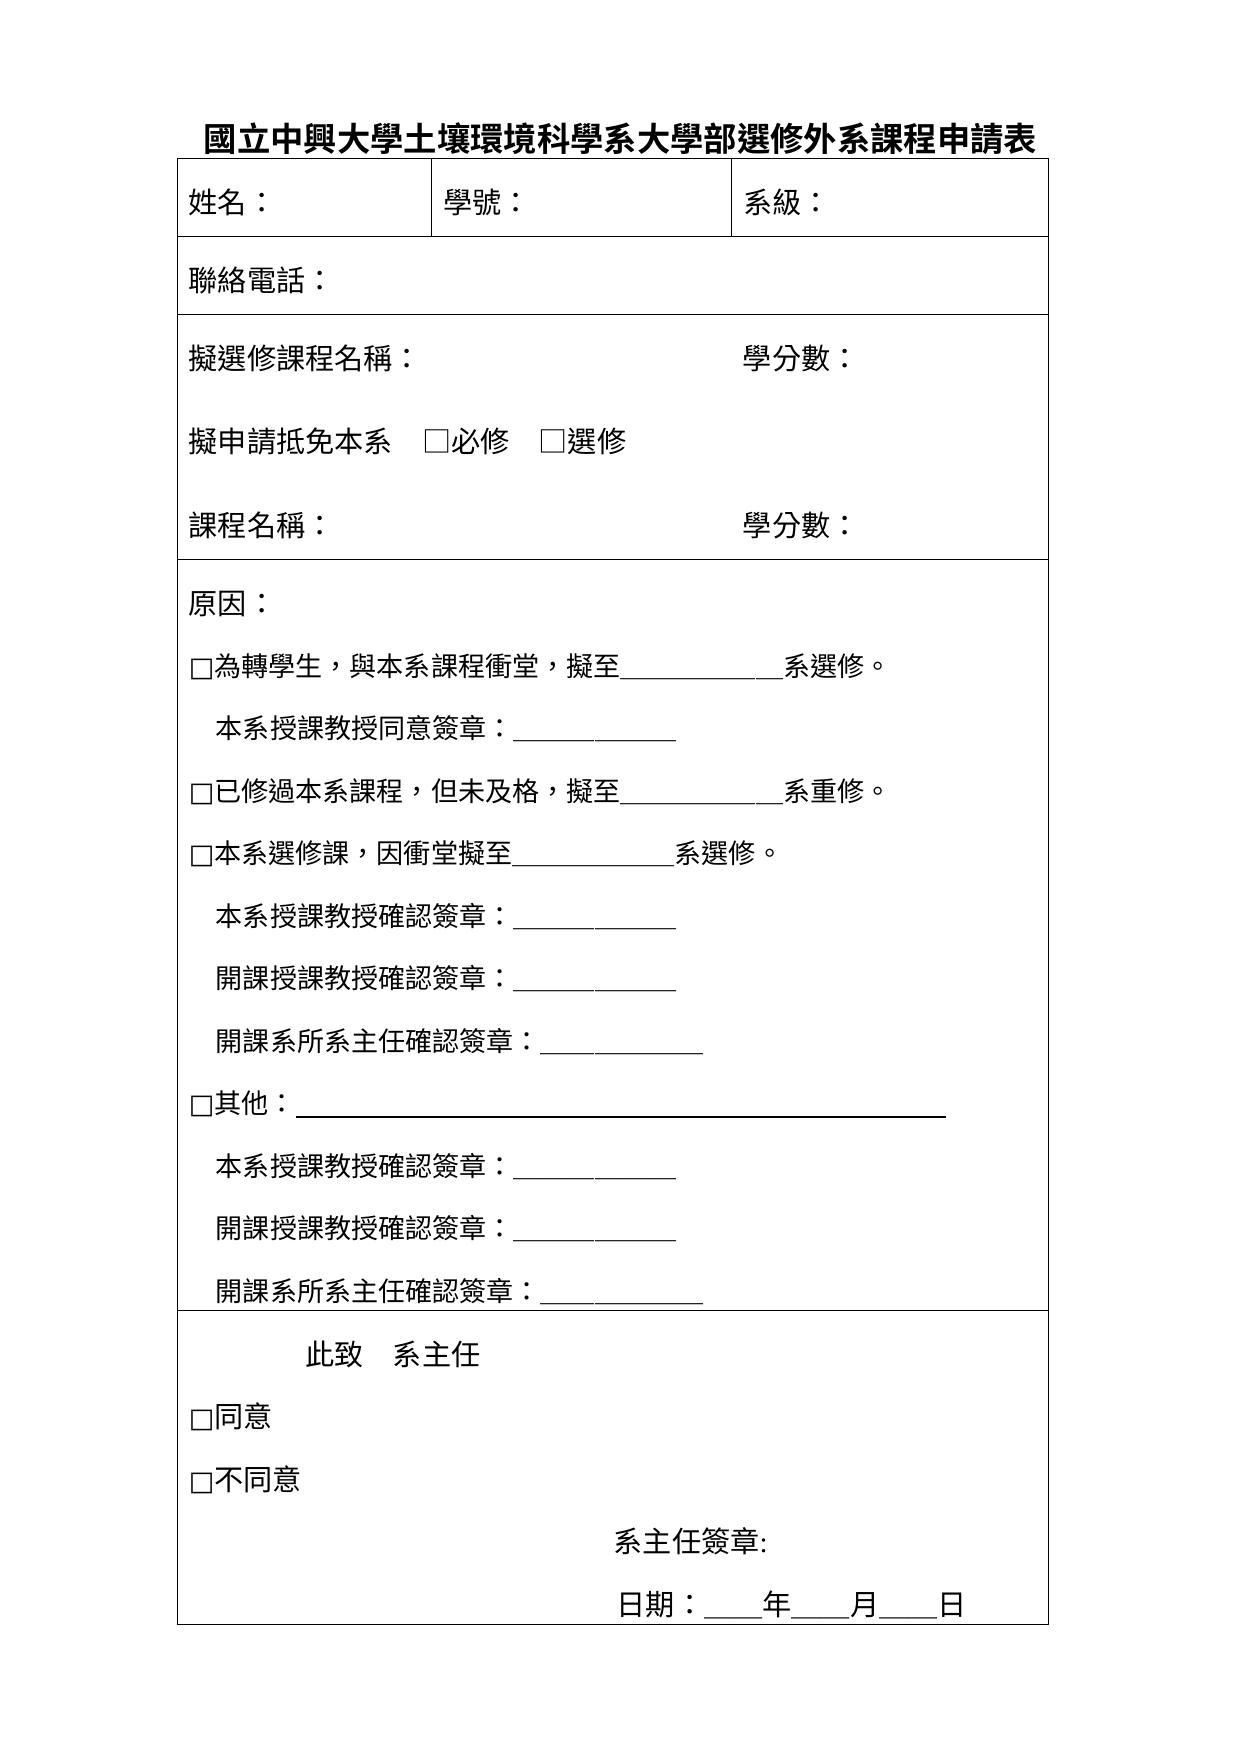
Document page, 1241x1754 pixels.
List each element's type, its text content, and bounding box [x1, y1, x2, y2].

table_cell 聯絡電話： [178, 237, 1048, 314]
table_cell 擬選修課程名稱： 學分數： 擬申請抵免本系 □必修 □選修 課程名稱： 學分數： [178, 315, 1048, 559]
table_header 學號： [432, 159, 731, 236]
table_header 姓名： [178, 159, 431, 236]
table_header 系級： [732, 159, 1048, 236]
table_cell 此致 系主任 □同意 □不同意 系主任簽章: 日期：＿＿年＿＿月＿＿日 [178, 1311, 1048, 1623]
table_cell 原因： □為轉學生，與本系課程衝堂，擬至＿＿＿＿＿＿系選修。 本系授課教授同意簽章：＿＿＿＿＿＿ □已修過本系課程，但未及格，擬至＿＿＿＿＿＿系重修。 □本系選修課，因衝堂擬至＿＿＿＿＿＿系選修。 本系授課教授確認簽章：＿＿＿＿＿＿ 開課授課教授確認簽章：＿＿＿＿＿＿ 開課系所系主任確認簽章：＿＿＿＿＿＿ □其他： 本系授課教授確認簽章：＿＿＿＿＿＿ 開課授課教授確認簽章：＿＿＿＿＿＿ 開課系所系主任確認簽章：＿＿＿＿＿＿ [178, 560, 1048, 1310]
text 國立中興大學土壤環境科學系大學部選修外系課程申請表 [177, 96, 1063, 158]
